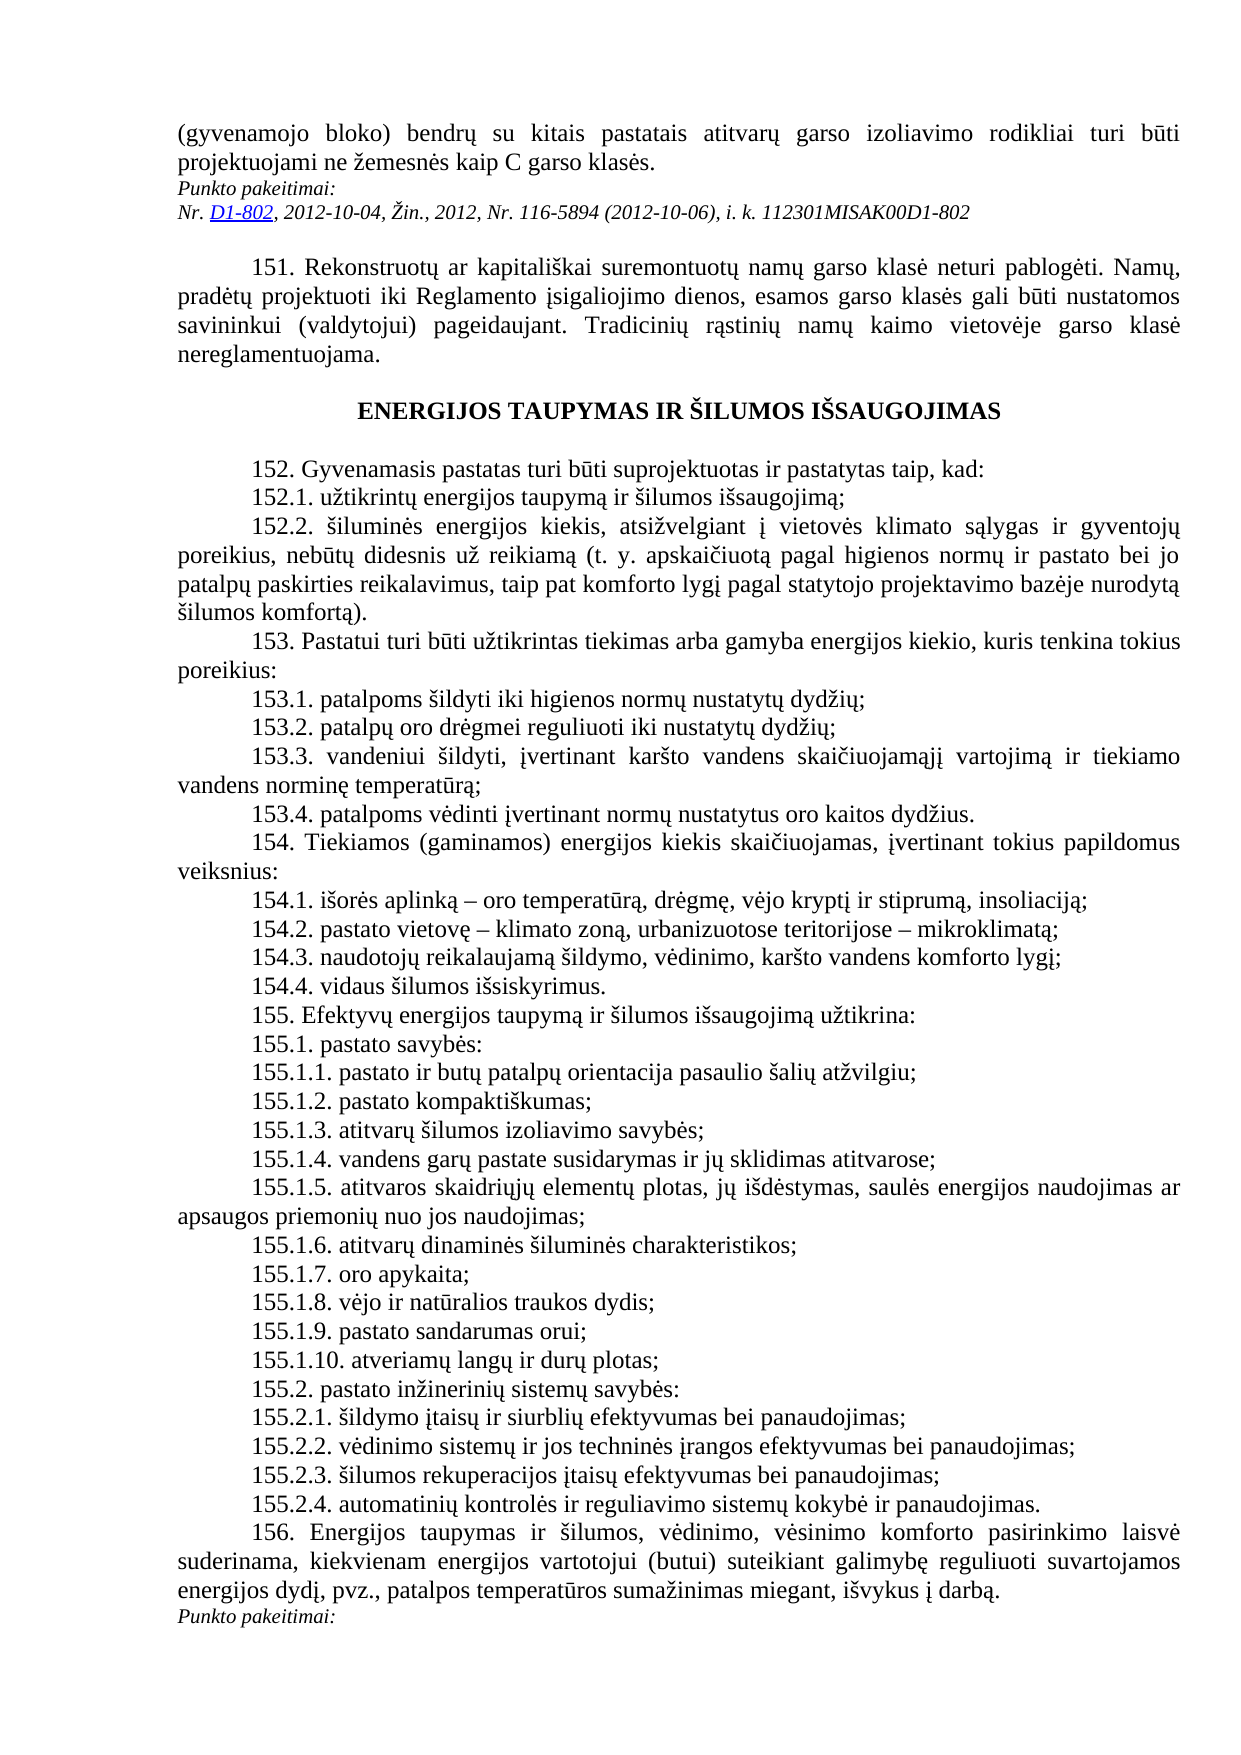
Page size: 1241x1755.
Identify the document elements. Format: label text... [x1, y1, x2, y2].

text 154. Tiekiamos (gaminamos) energijos kiekis skaičiuojamas, įvertinant tokius papildomus veiksnius: [177, 827, 1181, 885]
text 151. Rekonstruotų ar kapitališkai suremontuotų namų garso klasė neturi pablogėti. Namų, pradėtų projektuoti iki Reglamento įsigaliojimo dienos, esamos garso klasės gali būti nustatomos savininkui (valdytojui) pageidaujant. Tradicinių rąstinių namų kaimo vietovėje garso klasė nereglamentuojama. [177, 252, 1181, 367]
text 155.1.8. vėjo ir natūralios traukos dydis; [177, 1287, 1181, 1316]
text 155.2.2. vėdinimo sistemų ir jos techninės įrangos efektyvumas bei panaudojimas; [177, 1431, 1181, 1460]
text 155.2. pastato inžinerinių sistemų savybės: [177, 1374, 1181, 1402]
text 155.1.2. pastato kompaktiškumas; [177, 1086, 1181, 1115]
text 155.1.3. atitvarų šilumos izoliavimo savybės; [177, 1115, 1181, 1144]
text 155.1.4. vandens garų pastate susidarymas ir jų sklidimas atitvarose; [177, 1144, 1181, 1172]
text 153.1. patalpoms šildyti iki higienos normų nustatytų dydžių; [177, 684, 1181, 712]
text 154.3. naudotojų reikalaujamą šildymo, vėdinimo, karšto vandens komforto lygį; [177, 942, 1181, 971]
text 152.2. šiluminės energijos kiekis, atsižvelgiant į vietovės klimato sąlygas ir gyventojų poreikius, nebūtų didesnis už reikiamą (t. y. apskaičiuotą pagal higienos normų ir pastato bei jo patalpų paskirties reikalavimus, taip pat komforto lygį pagal statytojo projektavimo bazėje nurodytą šilumos komfortą). [177, 511, 1181, 626]
text 155.1.6. atitvarų dinaminės šiluminės charakteristikos; [177, 1230, 1181, 1259]
text 155.1.5. atitvaros skaidriųjų elementų plotas, jų išdėstymas, saulės energijos naudojimas ar apsaugos priemonių nuo jos naudojimas; [177, 1172, 1181, 1230]
text 156. Energijos taupymas ir šilumos, vėdinimo, vėsinimo komforto pasirinkimo laisvė suderinama, kiekvienam energijos vartotojui (butui) suteikiant galimybę reguliuoti suvartojamos energijos dydį, pvz., patalpos temperatūros sumažinimas miegant, išvykus į darbą. [177, 1517, 1181, 1604]
text 155. Efektyvų energijos taupymą ir šilumos išsaugojimą užtikrina: [177, 1000, 1181, 1029]
text 154.1. išorės aplinką – oro temperatūrą, drėgmę, vėjo kryptį ir stiprumą, insoliaciją; [177, 885, 1181, 914]
text 155.1.10. atveriamų langų ir durų plotas; [177, 1345, 1181, 1374]
text 153. Pastatui turi būti užtikrintas tiekimas arba gamyba energijos kiekio, kuris tenkina tokius poreikius: [177, 626, 1181, 684]
text (gyvenamojo bloko) bendrų su kitais pastatais atitvarų garso izoliavimo rodikliai turi būti projektuojami ne žemesnės kaip C garso klasės. [177, 118, 1181, 176]
text 155.1.9. pastato sandarumas orui; [177, 1316, 1181, 1345]
text 152.1. užtikrintų energijos taupymą ir šilumos išsaugojimą; [177, 482, 1181, 511]
text 153.2. patalpų oro drėgmei reguliuoti iki nustatytų dydžių; [177, 712, 1181, 741]
text 153.3. vandeniui šildyti, įvertinant karšto vandens skaičiuojamąjį vartojimą ir tiekiamo vandens norminę temperatūrą; [177, 741, 1181, 799]
text 155.2.1. šildymo įtaisų ir siurblių efektyvumas bei panaudojimas; [177, 1402, 1181, 1431]
text 152. Gyvenamasis pastatas turi būti suprojektuotas ir pastatytas taip, kad: [177, 454, 1181, 482]
text Punkto pakeitimai: [177, 176, 1181, 200]
text 155.1. pastato savybės: [177, 1029, 1181, 1057]
text 154.2. pastato vietovę – klimato zoną, urbanizuotose teritorijose – mikroklimatą; [177, 914, 1181, 942]
text 153.4. patalpoms vėdinti įvertinant normų nustatytus oro kaitos dydžius. [177, 799, 1181, 827]
text 155.1.1. pastato ir butų patalpų orientacija pasaulio šalių atžvilgiu; [177, 1057, 1181, 1086]
text ENERGIJOS TAUPYMAS IR ŠILUMOS IŠSAUGOJIMAS [177, 396, 1181, 425]
text 155.2.3. šilumos rekuperacijos įtaisų efektyvumas bei panaudojimas; [177, 1460, 1181, 1489]
text Punkto pakeitimai: [177, 1604, 1181, 1628]
text 154.4. vidaus šilumos išsiskyrimus. [177, 971, 1181, 1000]
text 155.2.4. automatinių kontrolės ir reguliavimo sistemų kokybė ir panaudojimas. [177, 1489, 1181, 1517]
text Nr. D1-802, 2012-10-04, Žin., 2012, Nr. 116-5894 (2012-10-06), i. k. 112301MISAK00D1-802 [177, 200, 1181, 224]
text 155.1.7. oro apykaita; [177, 1259, 1181, 1287]
